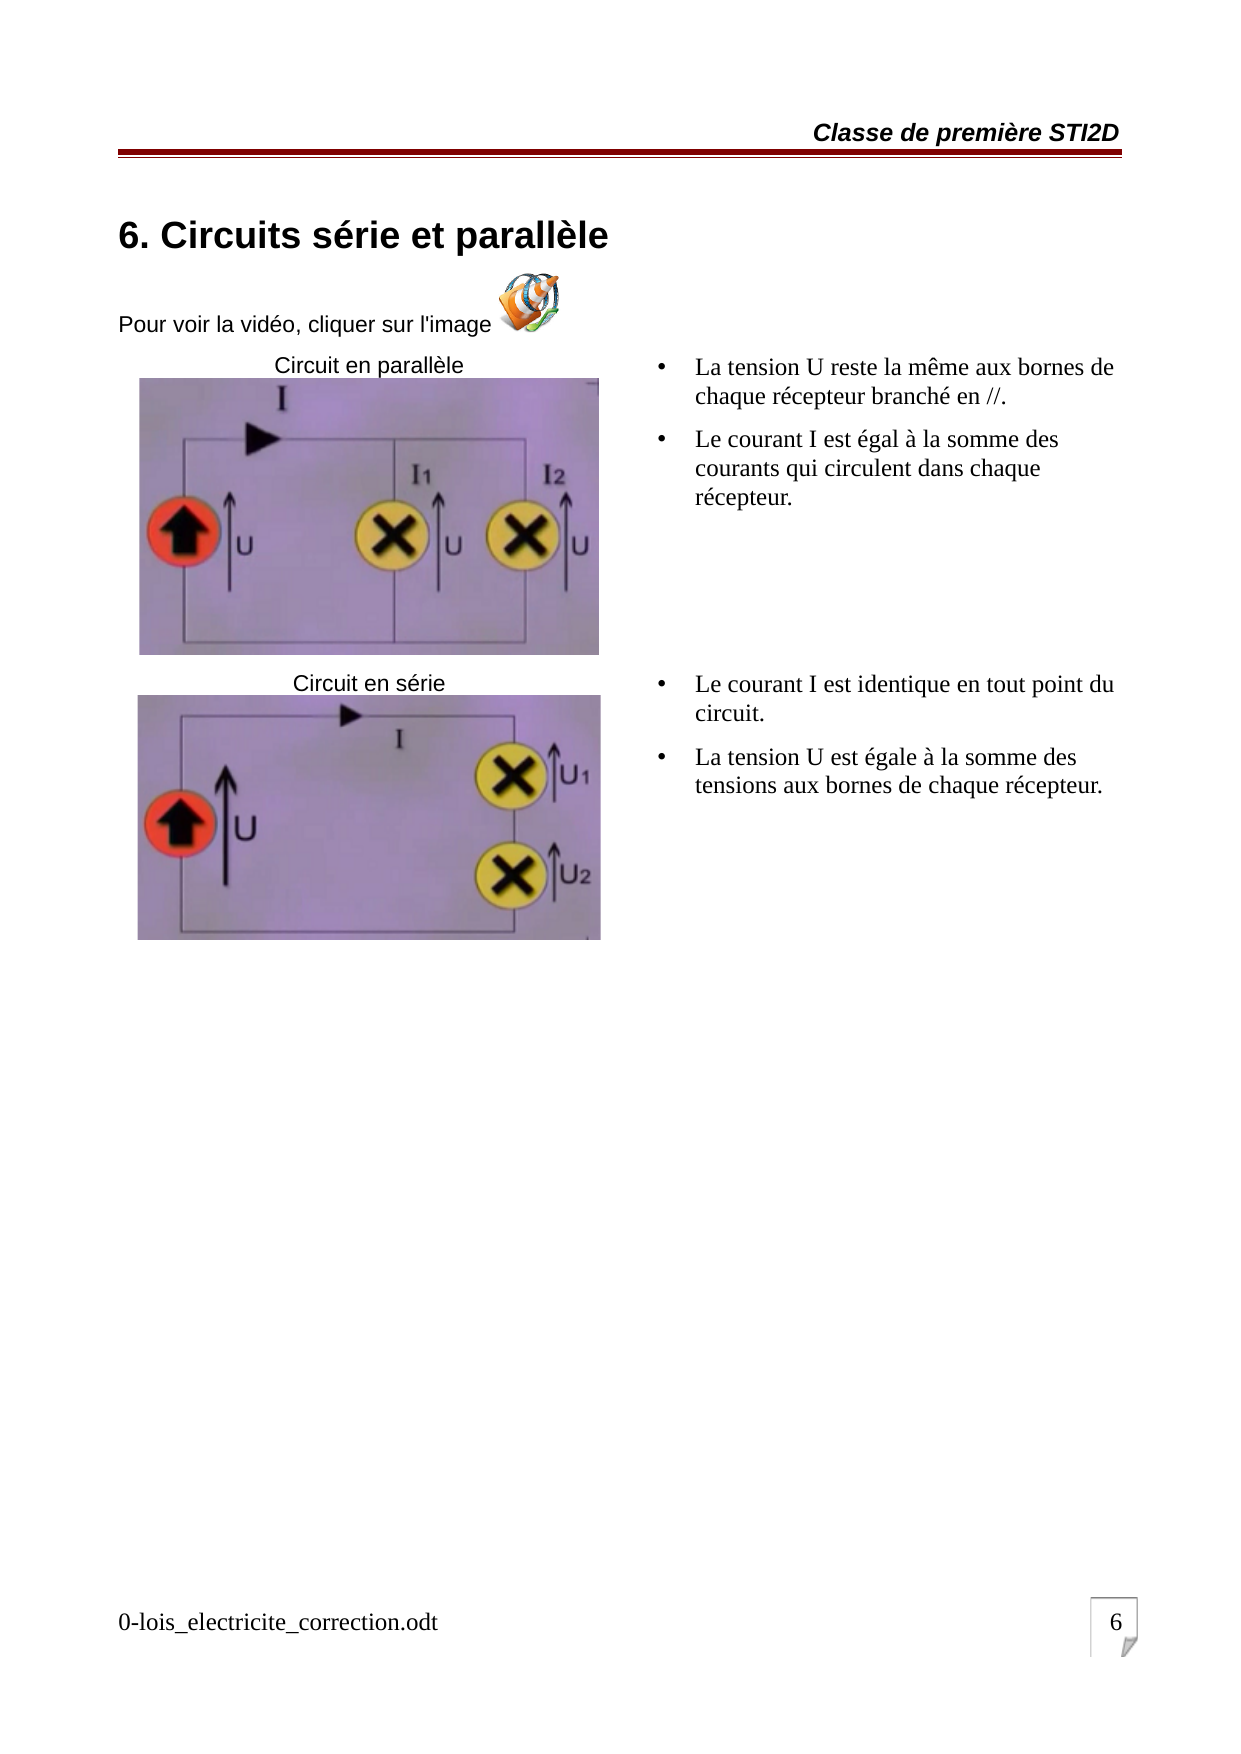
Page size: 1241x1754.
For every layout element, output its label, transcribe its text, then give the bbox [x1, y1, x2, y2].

table_cell Le courant I est identique en tout point du circuit. La tension U est égale à la somme des tensions aux bornes de chaque récepteur. [620, 670, 1122, 939]
text Pour voir la vidéo, cliquer sur l'image [118, 269, 1122, 337]
table_header Circuit en parallèle [118, 352, 620, 669]
picture [498, 268, 562, 333]
table_cell Circuit en série [118, 670, 620, 939]
subtitle 6. Circuits série et parallèle [118, 213, 1122, 256]
table_header La tension U reste la même aux bornes de chaque récepteur branché en //. Le courant I est égal à la somme des courants qui circulent dans chaque récepteur. [620, 352, 1122, 669]
